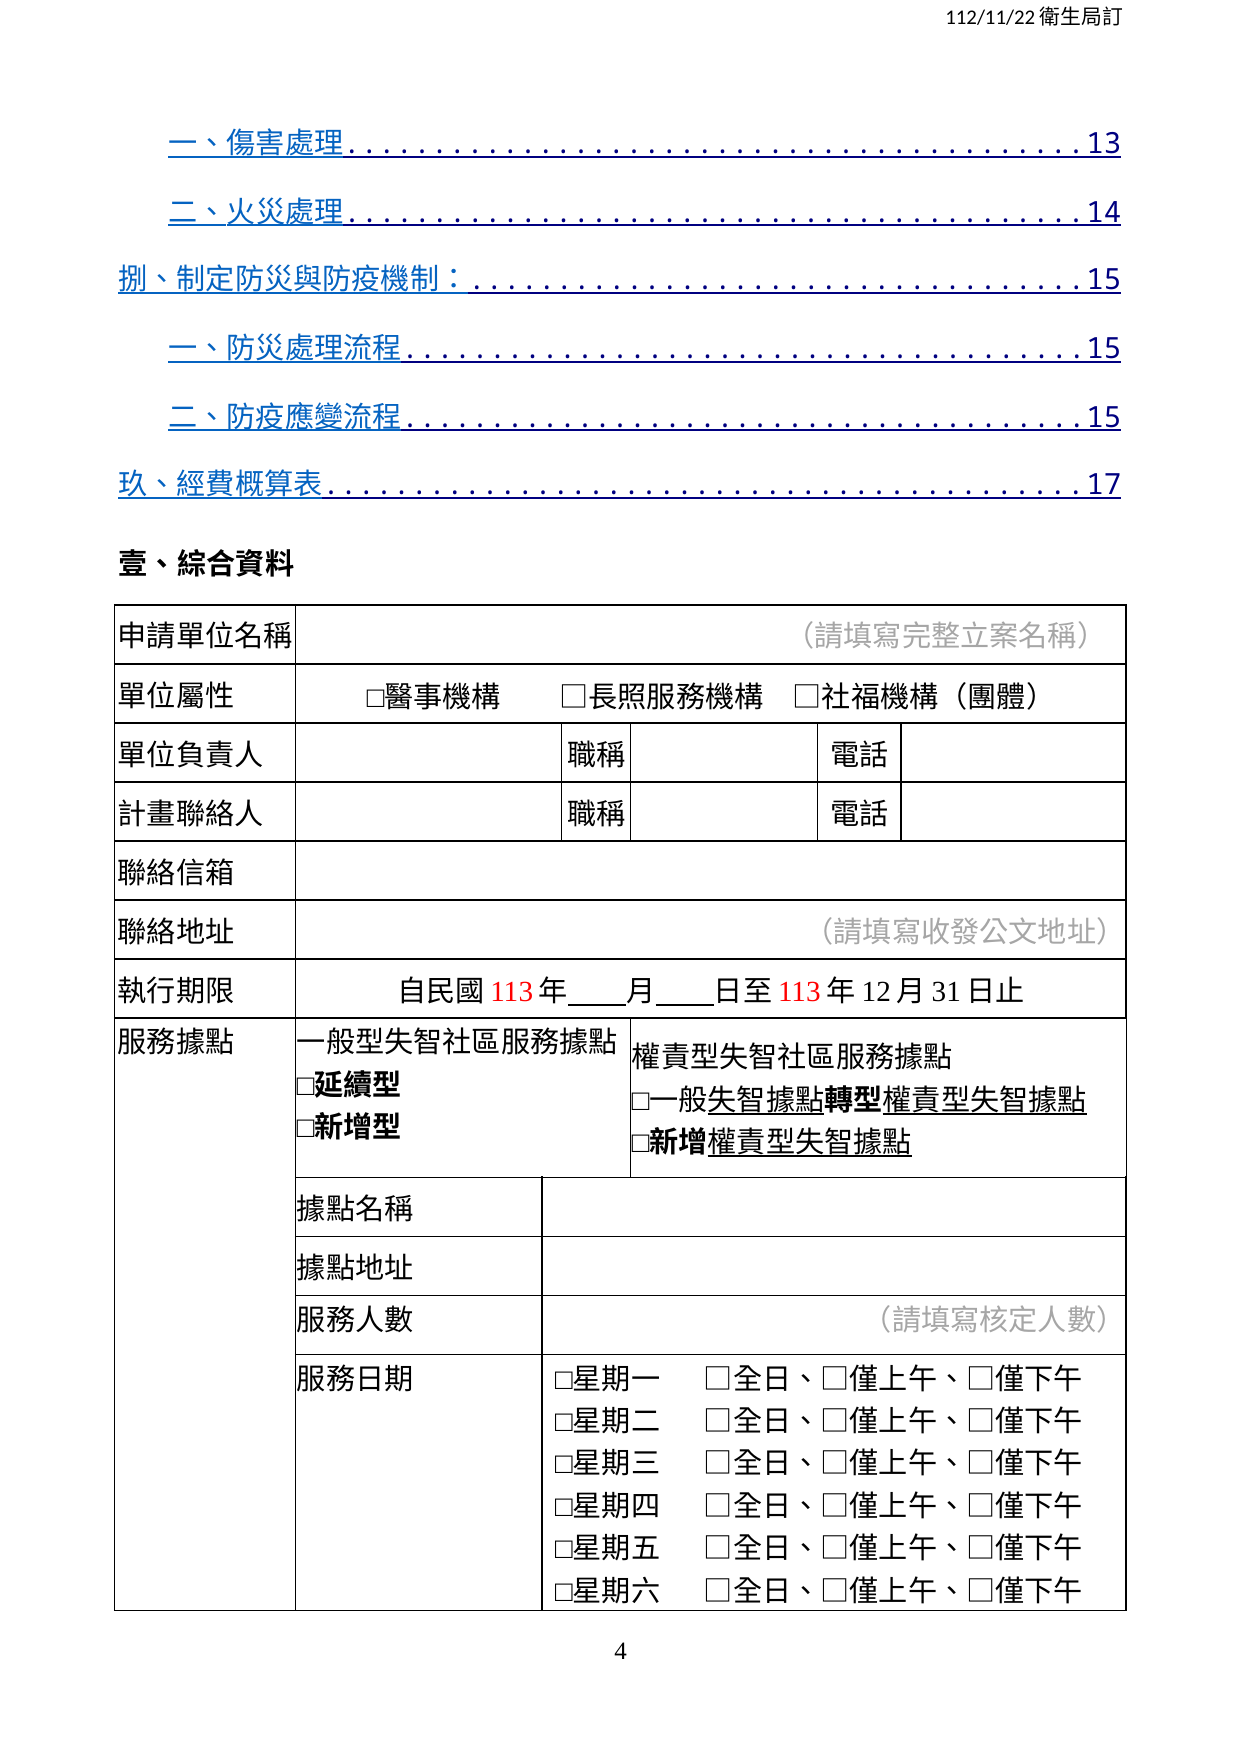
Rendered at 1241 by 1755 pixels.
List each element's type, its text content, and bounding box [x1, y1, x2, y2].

table_cell 單位負責人 [115, 724, 295, 781]
table_cell [543, 1178, 1125, 1236]
table_cell （請填寫核定人數） [543, 1296, 1125, 1354]
list 綜合資料 [118, 540, 1122, 583]
table_cell 電話 [818, 724, 900, 781]
table_cell 自民國113年 月 日至113年12月31日止 [296, 960, 1125, 1017]
table_cell 電話 [818, 783, 900, 840]
text 一、傷害處理 13 [168, 118, 1122, 162]
table_cell □醫事機構 □長照服務機構 □社福機構（團體） [296, 665, 1125, 722]
table_cell 據點名稱 [296, 1178, 541, 1236]
table_cell 職稱 [562, 783, 630, 840]
table_header 申請單位名稱 [115, 606, 295, 663]
table_cell □星期一 □全日、□僅上午、□僅下午 □星期二 □全日、□僅上午、□僅下午 □星期三 □全日、□僅上午、□僅下午 □星期四 □全日、□僅上午、□僅下午 □星期五 □全日、□僅上午、□僅下午 □星期六 □全日、□僅上午、□僅下午 [543, 1355, 1125, 1609]
table_cell [631, 724, 817, 781]
table_cell 單位屬性 [115, 665, 295, 722]
text 捌、制定防災與防疫機制： 15 [118, 256, 1122, 298]
table_cell 服務日期 [296, 1355, 541, 1609]
table_cell 職稱 [562, 724, 630, 781]
text 二、 火災處理 14 [168, 187, 1122, 231]
text 玖、經費概算表 17 [118, 461, 1122, 503]
table_header （請填寫完整立案名稱） [296, 606, 1125, 663]
table_cell 服務人數 [296, 1296, 541, 1354]
table_cell 執行期限 [115, 960, 295, 1017]
table_cell [543, 1237, 1125, 1294]
table_cell 服務據點 [115, 1019, 295, 1609]
text 一、防災處理流程 15 [168, 323, 1122, 367]
table_cell 聯絡信箱 [115, 842, 295, 899]
table_cell 一般型失智社區服務據點 □延續型 □新增型 [296, 1019, 630, 1176]
table_cell （請填寫收發公文地址） [296, 901, 1125, 958]
table_cell [902, 724, 1125, 781]
table_cell [296, 724, 561, 781]
table_cell 計畫聯絡人 [115, 783, 295, 840]
table_cell [296, 783, 561, 840]
table_cell 權責型失智社區服務據點 □一般失智據點轉型權責型失智據點 □新增權責型失智據點 [631, 1019, 1126, 1176]
table_cell [296, 842, 1125, 899]
table_cell 聯絡地址 [115, 901, 295, 958]
table_cell 據點地址 [296, 1237, 541, 1294]
text 二、防疫應變流程 15 [168, 392, 1122, 436]
table_cell [902, 783, 1125, 840]
table_cell [631, 783, 817, 840]
